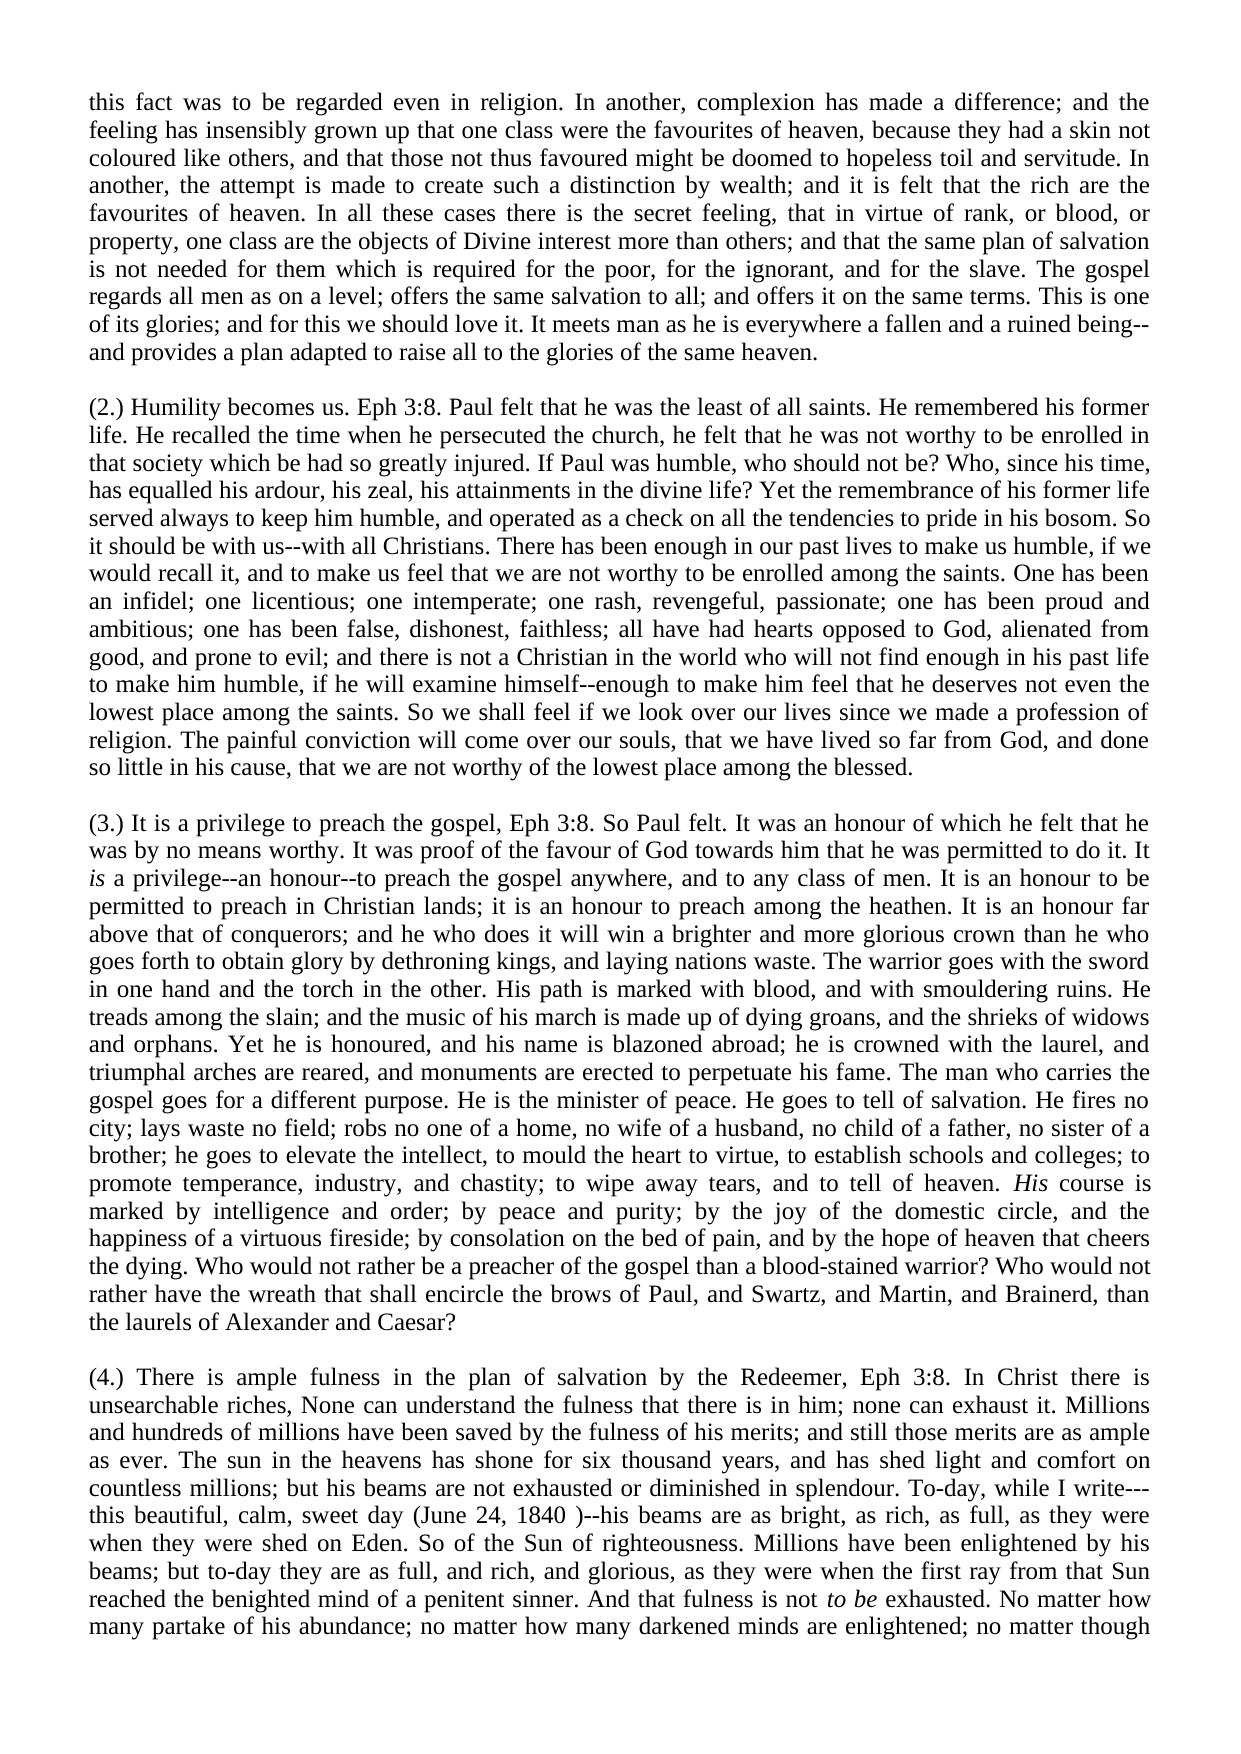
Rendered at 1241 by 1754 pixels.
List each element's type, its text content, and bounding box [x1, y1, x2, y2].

text this fact was to be regarded even in religion. In another, complexion has made a difference; and the feeling has insensibly grown up that one class were the favourites of heaven, because they had a skin not coloured like others, and that those not thus favoured might be doomed to hopeless toil and servitude. In another, the attempt is made to create such a distinction by wealth; and it is felt that the rich are the favourites of heaven. In all these cases there is the secret feeling, that in virtue of rank, or blood, or property, one class are the objects of Divine interest more than others; and that the same plan of salvation is not needed for them which is required for the poor, for the ignorant, and for the slave. The gospel regards all men as on a level; offers the same salvation to all; and offers it on the same terms. This is one of its glories; and for this we should love it. It meets man as he is everywhere a fallen and a ruined being-- and provides a plan adapted to raise all to the glories of the same heaven. (2.) Humility becomes us. Eph 3:8. Paul felt that he was the least of all saints. He remembered his former life. He recalled the time when he persecuted the church, he felt that he was not worthy to be enrolled in that society which be had so greatly injured. If Paul was humble, who should not be? Who, since his time, has equalled his ardour, his zeal, his attainments in the divine life? Yet the remembrance of his former life served always to keep him humble, and operated as a check on all the tendencies to pride in his bosom. So it should be with us--with all Christians. There has been enough in our past lives to make us humble, if we would recall it, and to make us feel that we are not worthy to be enrolled among the saints. One has been an infidel; one licentious; one intemperate; one rash, revengeful, passionate; one has been proud and ambitious; one has been false, dishonest, faithless; all have had hearts opposed to God, alienated from good, and prone to evil; and there is not a Christian in the world who will not find enough in his past life to make him humble, if he will examine himself--enough to make him feel that he deserves not even the lowest place among the saints. So we shall feel if we look over our lives since we made a profession of religion. The painful conviction will come over our souls, that we have lived so far from God, and done so little in his cause, that we are not worthy of the lowest place among the blessed. (3.) It is a privilege to preach the gospel, Eph 3:8. So Paul felt. It was an honour of which he felt that he was by no means worthy. It was proof of the favour of God towards him that he was permitted to do it. It is a privilege--an honour--to preach the gospel anywhere, and to any class of men. It is an honour to be permitted to preach in Christian lands; it is an honour to preach among the heathen. It is an honour far above that of conquerors; and he who does it will win a brighter and more glorious crown than he who goes forth to obtain glory by dethroning kings, and laying nations waste. The warrior goes with the sword in one hand and the torch in the other. His path is marked with blood, and with smouldering ruins. He treads among the slain; and the music of his march is made up of dying groans, and the shrieks of widows and orphans. Yet he is honoured, and his name is blazoned abroad; he is crowned with the laurel, and triumphal arches are reared, and monuments are erected to perpetuate his fame. The man who carries the gospel goes for a different purpose. He is the minister of peace. He goes to tell of salvation. He fires no city; lays waste no field; robs no one of a home, no wife of a husband, no child of a father, no sister of a brother; he goes to elevate the intellect, to mould the heart to virtue, to establish schools and colleges; to promote temperance, industry, and chastity; to wipe away tears, and to tell of heaven. His course is marked by intelligence and order; by peace and purity; by the joy of the domestic circle, and the happiness of a virtuous fireside; by consolation on the bed of pain, and by the hope of heaven that cheers the dying. Who would not rather be a preacher of the gospel than a blood-stained warrior? Who would not rather have the wreath that shall encircle the brows of Paul, and Swartz, and Martin, and Brainerd, than the laurels of Alexander and Caesar? (4.) There is ample fulness in the plan of salvation by the Redeemer, Eph 3:8. In Christ there is unsearchable riches, None can understand the fulness that there is in him; none can exhaust it. Millions and hundreds of millions have been saved by the fulness of his merits; and still those merits are as ample as ever. The sun in the heavens has shone for six thousand years, and has shed light and comfort on countless millions; but his beams are not exhausted or diminished in splendour. To-day, while I write---this beautiful, calm, sweet day (June 24, 1840 )--his beams are as bright, as rich, as full, as they were when they were shed on Eden. So of the Sun of righteousness. Millions have been enlightened by his beams; but to-day they are as full, and rich, and glorious, as they were when the first ray from that Sun reached the benighted mind of a penitent sinner. And that fulness is not to be exhausted. No matter how many partake of his abundance; no matter how many darkened minds are enlightened; no matter though [88, 88, 1152, 1640]
